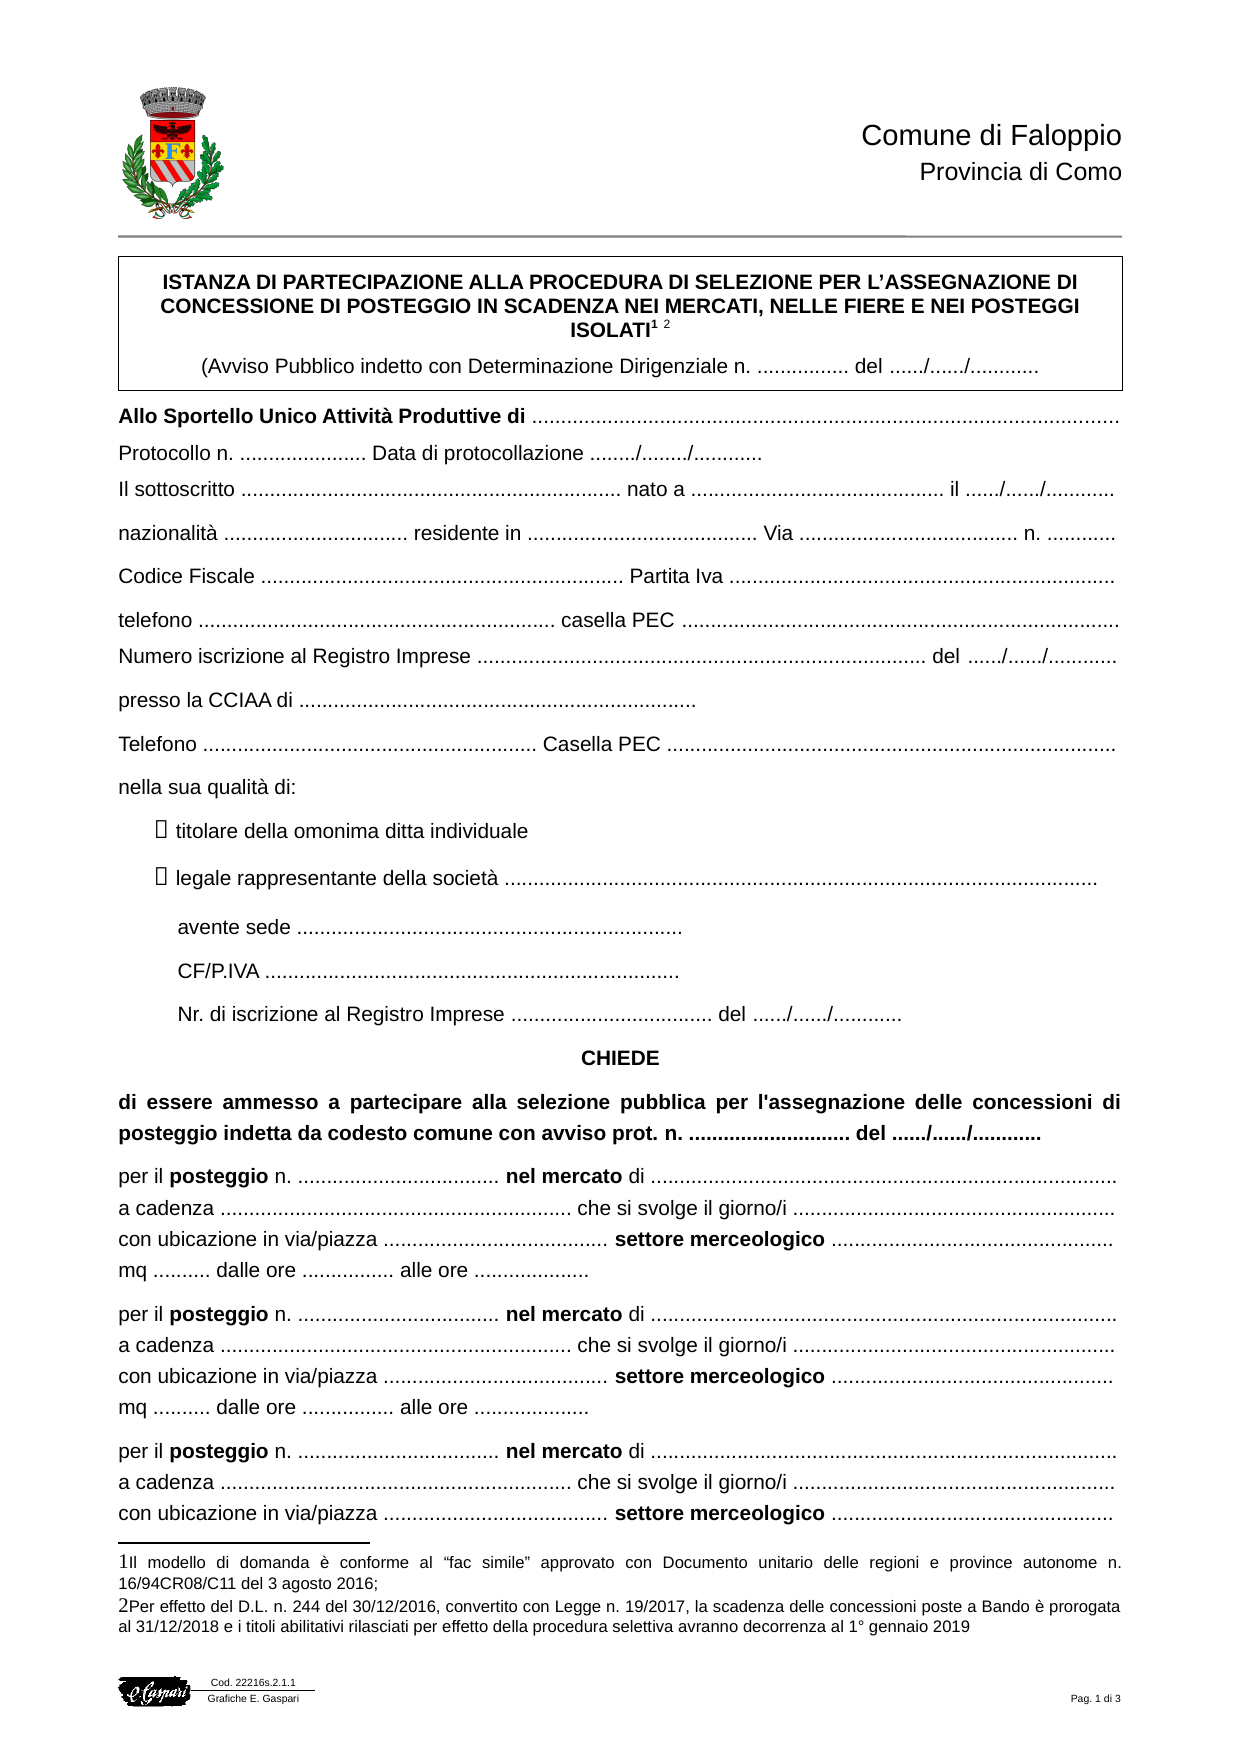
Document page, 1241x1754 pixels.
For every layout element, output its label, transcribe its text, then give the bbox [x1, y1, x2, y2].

text per il posteggio n. ................................... nel mercato di ................................................................................. a cadenza ............................................................. che si svolge il giorno/i ........................................................ con ubicazione in via/piazza ....................................... settore merceologico ................................................. [118, 1438, 1122, 1525]
text Il sottoscritto .................................................................. nato a ............................................ il ....../....../............ [118, 477, 1122, 501]
text Allo Sportello Unico Attività Produttive di [118, 404, 1122, 428]
text Provincia di Como [224, 157, 1122, 185]
text telefono .............................................................. casella PEC ............................................................................ [118, 608, 1122, 632]
text CF/P.IVA ........................................................................ [177, 958, 1122, 982]
text presso la CCIAA di ..................................................................... [118, 688, 1122, 712]
text CHIEDE [118, 1046, 1122, 1070]
text Codice Fiscale ............................................................... Partita Iva ................................................................... [118, 564, 1122, 588]
table_header ISTANZA DI PARTECIPAZIONE ALLA PROCEDURA DI SELEZIONE PER L’ASSEGNAZIONE DI CONCESSIONE DI POSTEGGIO IN SCADENZA NEI MERCATI, NELLE FIERE E NEI POSTEGGI ISOLATI (Avviso Pubblico indetto con Determinazione Dirigenziale n. ................ del ....../....../............ [119, 257, 1122, 390]
text  legale rappresentante della società ....................................................................................................... [153, 858, 1122, 892]
text Telefono .......................................................... Casella PEC .............................................................................. [118, 731, 1122, 755]
text Nr. di iscrizione al Registro Imprese ................................... del ....../....../............ [177, 1002, 1122, 1026]
text per il posteggio n. ................................... nel mercato di ................................................................................. a cadenza ............................................................. che si svolge il giorno/i ........................................................ con ubicazione in via/piazza ....................................... settore merceologico ................................................. mq .......... dalle ore ................ alle ore .................... [118, 1301, 1122, 1419]
picture [117, 1675, 191, 1707]
picture [122, 87, 224, 219]
text  titolare della omonima ditta individuale [153, 812, 1122, 846]
text Comune di Faloppio [224, 118, 1122, 152]
text Protocollo n. ...................... Data di protocollazione ......../......../............ [118, 440, 1122, 464]
text avente sede ................................................................... [177, 915, 1122, 939]
text nella sua qualità di: [118, 775, 1122, 799]
text nazionalità ................................ residente in ........................................ Via ...................................... n. ............ [118, 520, 1122, 544]
text Numero iscrizione al Registro Imprese .............................................................................. del ....../....../............ [118, 644, 1122, 668]
text di essere ammesso a partecipare alla selezione pubblica per l'assegnazione delle concessioni di posteggio indetta da codesto comune con avviso prot. n. ............................ del ....../....../............ [118, 1089, 1122, 1144]
text per il posteggio n. ................................... nel mercato di ................................................................................. a cadenza ............................................................. che si svolge il giorno/i ........................................................ con ubicazione in via/piazza ....................................... settore merceologico ................................................. mq .......... dalle ore ................ alle ore .................... [118, 1164, 1122, 1282]
